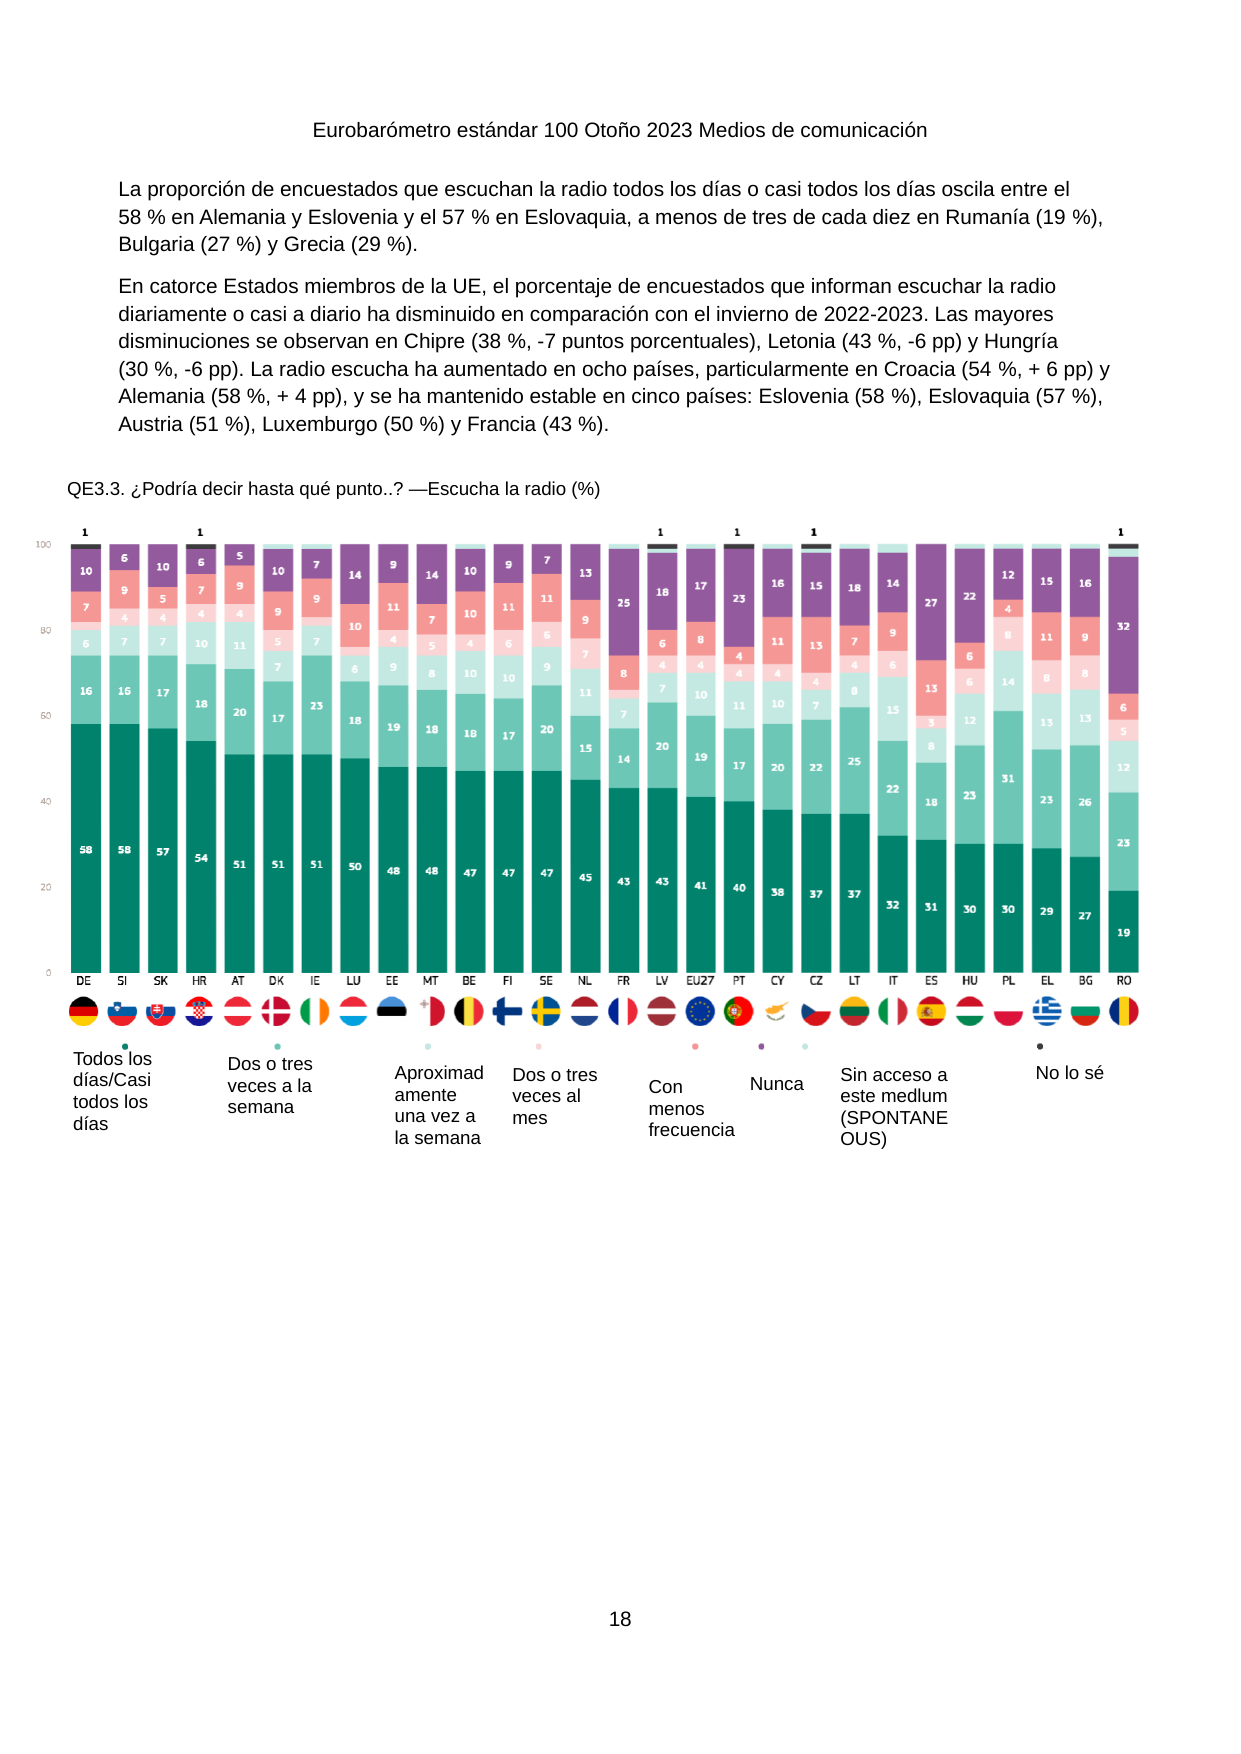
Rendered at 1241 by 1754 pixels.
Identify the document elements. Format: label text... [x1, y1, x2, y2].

picture [116, 1041, 1044, 1054]
picture [25, 521, 1148, 1037]
text La proporción de encuestados que escuchan la radio todos los días o casi todos los días oscila entre el 58 % en Alemania y Eslovenia y el 57 % en Eslovaquia, a menos de tres de cada diez en Rumanía (19 %), Bulgaria (27 %) y Grecia (29 %). [118, 177, 1122, 256]
text En catorce Estados miembros de la UE, el porcentaje de encuestados que informan escuchar la radio diariamente o casi a diario ha disminuido en comparación con el invierno de 2022-2023. Las mayores disminuciones se observan en Chipre (38 %, -7 puntos porcentuales), Letonia (43 %, -6 pp) y Hungría (30 %, -6 pp). La radio escucha ha aumentado en ocho países, particularmente en Croacia (54 %, + 6 pp) y Alemania (58 %, + 4 pp), y se ha mantenido estable en cinco países: Eslovenia (58 %), Eslovaquia (57 %), Austria (51 %), Luxemburgo (50 %) y Francia (43 %). [118, 274, 1122, 436]
